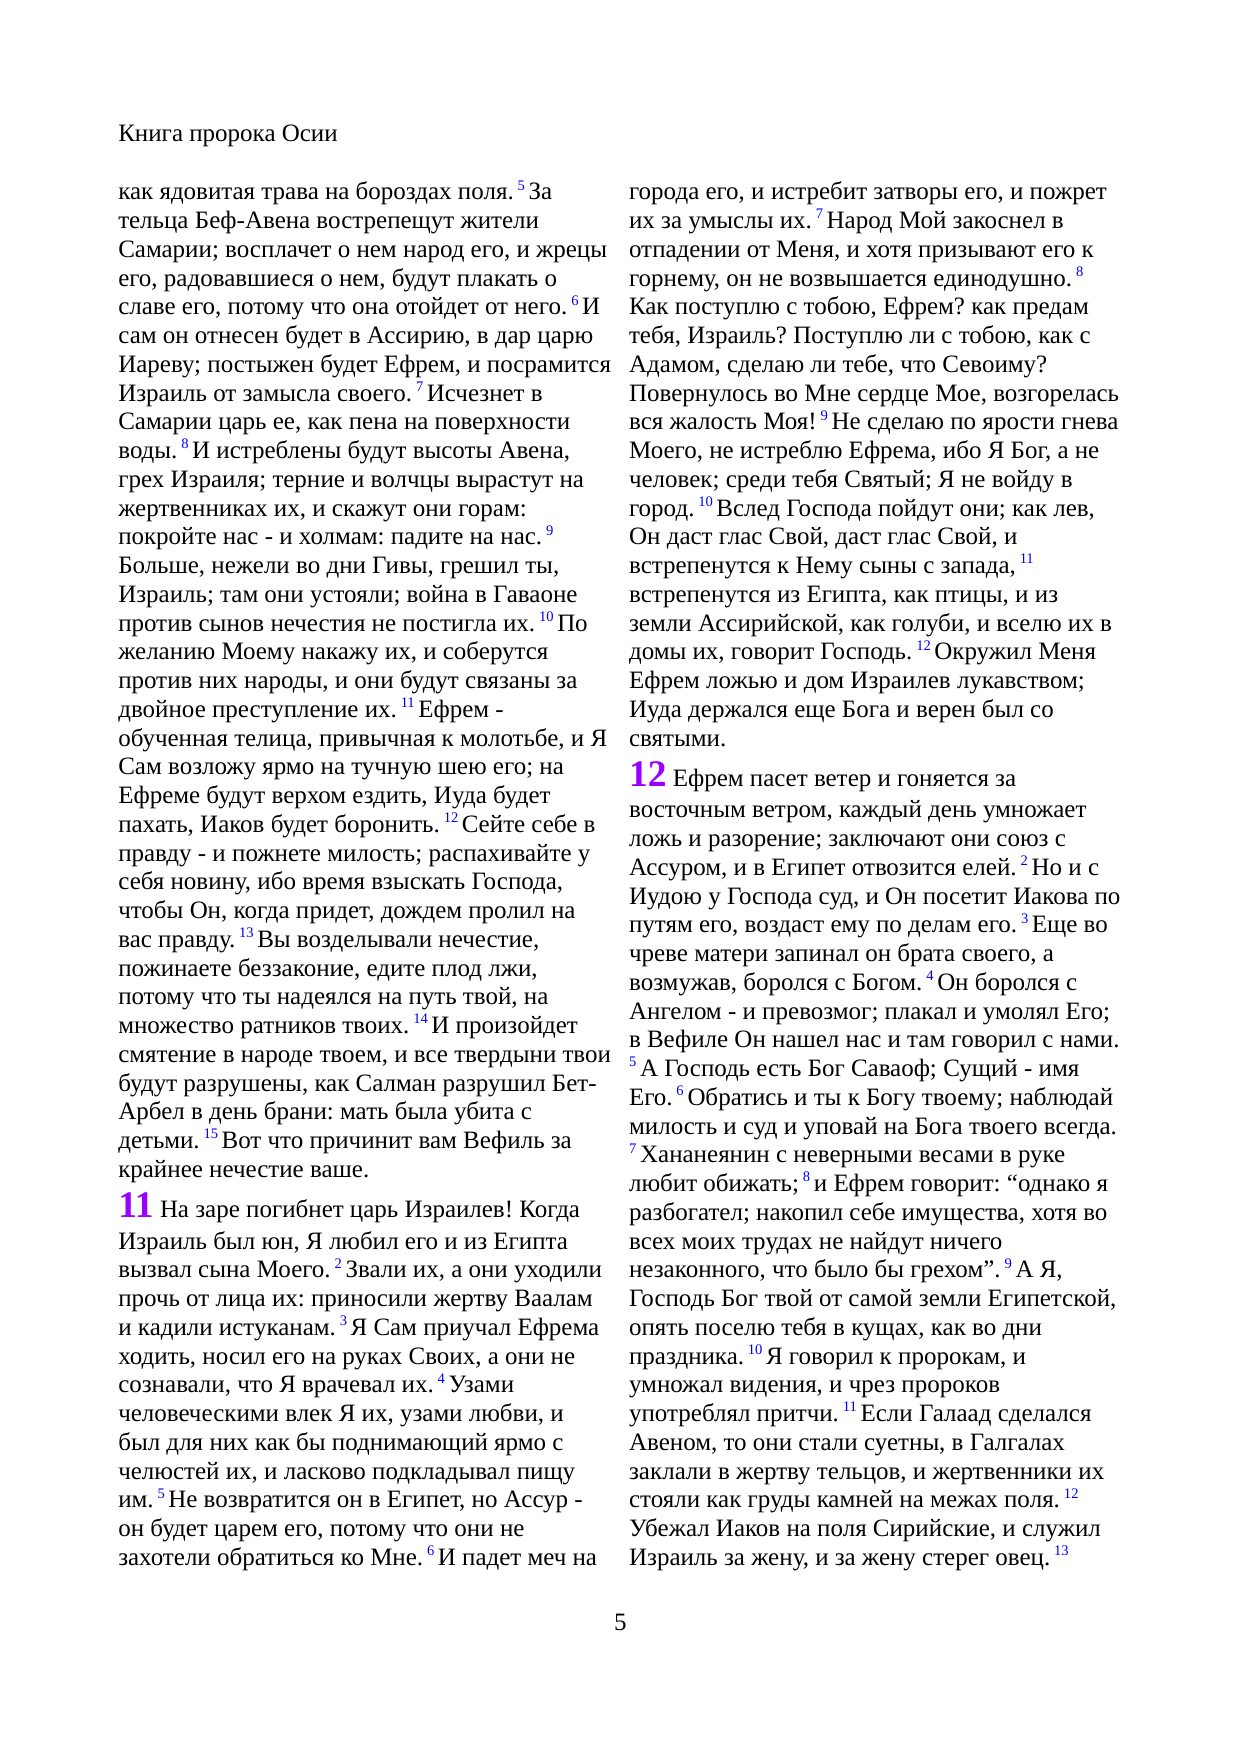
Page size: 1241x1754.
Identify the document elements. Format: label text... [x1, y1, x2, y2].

text как ядовитая трава на бороздах поля. 5 За тельца Беф-Авена вострепещут жители Самарии; восплачет о нем народ его, и жрецы его, радовавшиеся о нем, будут плакать о славе его, потому что она отойдет от него. 6 И сам он отнесен будет в Ассирию, в дар царю Иареву; постыжен будет Ефрем, и посрамится Израиль от замысла своего. 7 Исчезнет в Самарии царь ее, как пена на поверхности воды. 8 И истреблены будут высоты Авена, грех Израиля; терние и волчцы вырастут на жертвенниках их, и скажут они горам: покройте нас - и холмам: падите на нас. 9 Больше, нежели во дни Гивы, грешил ты, Израиль; там они устояли; война в Гаваоне против сынов нечестия не постигла их. 10 По желанию Моему накажу их, и соберутся против них народы, и они будут связаны за двойное преступление их. 11 Ефрем - обученная телица, привычная к молотьбе, и Я Сам возложу ярмо на тучную шею его; на Ефреме будут верхом ездить, Иуда будет пахать, Иаков будет боронить. 12 Сейте себе в правду - и пожнете милость; распахивайте у себя новину, ибо время взыскать Господа, чтобы Он, когда придет, дождем пролил на вас правду. 13 Вы возделывали нечестие, пожинаете беззаконие, едите плод лжи, потому что ты надеялся на путь твой, на множество ратников твоих. 14 И произойдет смятение в народе твоем, и все твердыни твои будут разрушены, как Салман разрушил Бет-Арбел в день брани: мать была убита с детьми. 15 Вот что причинит вам Вефиль за крайнее нечестие ваше. [118, 176, 611, 1183]
text 12 Ефрем пасет ветер и гоняется за восточным ветром, каждый день умножает ложь и разорение; заключают они союз с Ассуром, и в Египет отвозится елей. 2 Но и с Иудою у Господа суд, и Он посетит Иакова по путям его, воздаст ему по делам его. 3 Еще во чреве матери запинал он брата своего, а возмужав, боролся с Богом. 4 Он боролся с Ангелом - и превозмог; плакал и умолял Его; в Вефиле Он нашел нас и там говорил с нами. 5 А Господь есть Бог Саваоф; Сущий - имя Его. 6 Обратись и ты к Богу твоему; наблюдай милость и суд и уповай на Бога твоего всегда. 7 Хананеянин с неверными весами в руке любит обижать; 8 и Ефрем говорит: “однако я разбогател; накопил себе имущества, хотя во всех моих трудах не найдут ничего незаконного, что было бы грехом”. 9 А Я, Господь Бог твой от самой земли Египетской, опять поселю тебя в кущах, как во дни праздника. 10 Я говорил к пророкам, и умножал видения, и чрез пророков употреблял притчи. 11 Если Галаад сделался Авеном, то они стали суетны, в Галгалах заклали в жертву тельцов, и жертвенники их стояли как груды камней на межах поля. 12 Убежал Иаков на поля Сирийские, и служил Израиль за жену, и за жену стерег овец. 13 [629, 751, 1122, 1571]
text 11 На заре погибнет царь Израилев! Когда Израиль был юн, Я любил его и из Египта вызвал сына Моего. 2 Звали их, а они уходили прочь от лица их: приносили жертву Ваалам и кадили истуканам. 3 Я Сам приучал Ефрема ходить, носил его на руках Своих, а они не сознавали, что Я врачевал их. 4 Узами человеческими влек Я их, узами любви, и был для них как бы поднимающий ярмо с челюстей их, и ласково подкладывал пищу им. 5 Не возвратится он в Египет, но Ассур - он будет царем его, потому что они не захотели обратиться ко Мне. 6 И падет меч на [118, 1183, 611, 1571]
text города его, и истребит затворы его, и пожрет их за умыслы их. 7 Народ Мой закоснел в отпадении от Меня, и хотя призывают его к горнему, он не возвышается единодушно. 8 Как поступлю с тобою, Ефрем? как предам тебя, Израиль? Поступлю ли с тобою, как с Адамом, сделаю ли тебе, что Севоиму? Повернулось во Мне сердце Мое, возгорелась вся жалость Моя! 9 Не сделаю по ярости гнева Моего, не истреблю Ефрема, ибо Я Бог, а не человек; среди тебя Святый; Я не войду в город. 10 Вслед Господа пойдут они; как лев, Он даст глас Свой, даст глас Свой, и встрепенутся к Нему сыны с запада, 11 встрепенутся из Египта, как птицы, и из земли Ассирийской, как голуби, и вселю их в домы их, говорит Господь. 12 Окружил Меня Ефрем ложью и дом Израилев лукавством; Иуда держался еще Бога и верен был со святыми. [629, 176, 1122, 751]
